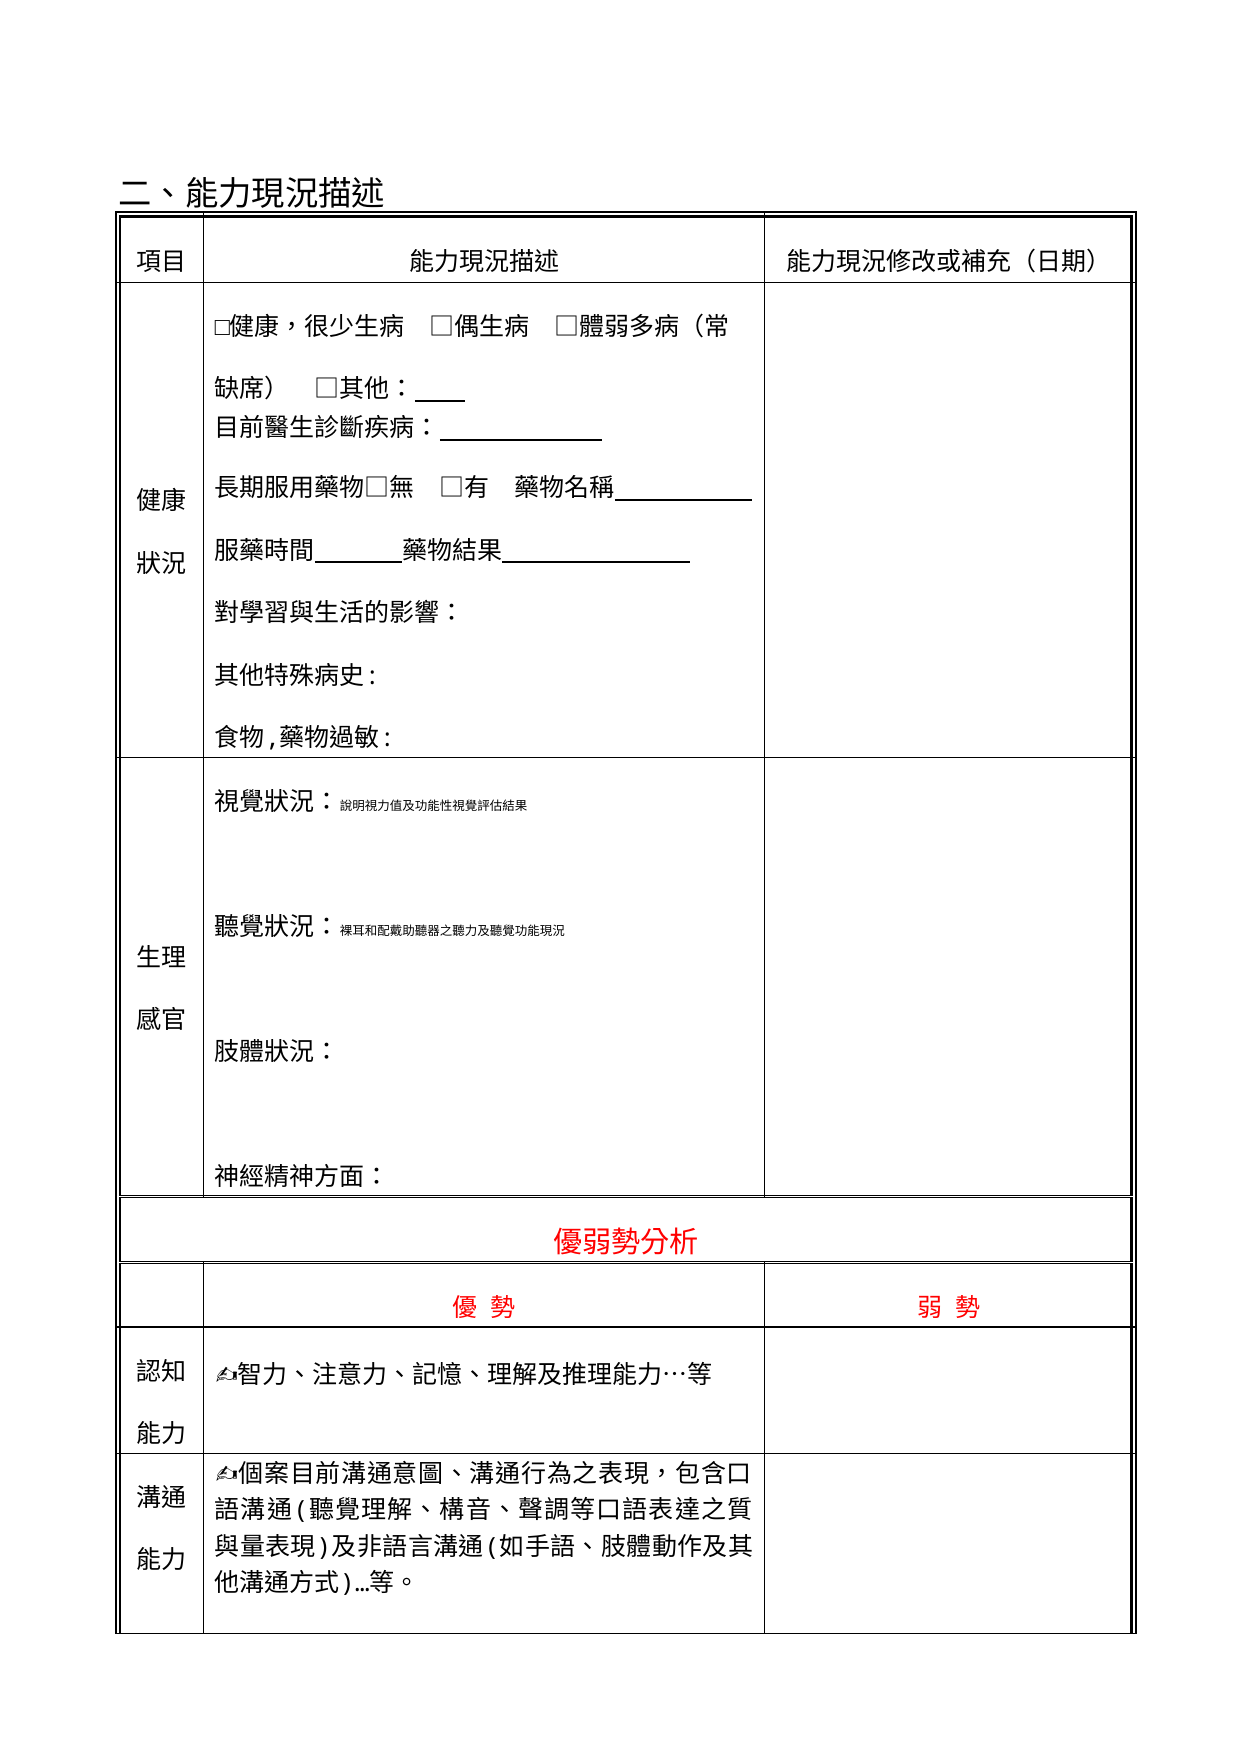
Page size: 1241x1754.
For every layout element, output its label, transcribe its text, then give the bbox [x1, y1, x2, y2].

table_cell 優弱勢分析 [121, 1198, 1130, 1261]
table_cell □健康，很少生病 □偶生病 □體弱多病（常缺席） □其他： 目前醫生診斷疾病： 長期服用藥物□無 □有 藥物名稱 服藥時間 藥物結果 對學習與生活的影響： 其他特殊病史: 食物,藥物過敏: [204, 283, 764, 757]
table_cell 健康狀況 [121, 283, 203, 757]
table_cell 智力、注意力、記憶、理解及推理能力…等 [204, 1328, 764, 1452]
table_cell [765, 758, 1130, 1195]
table_header 能力現況描述 [204, 218, 764, 282]
table_cell [765, 1328, 1130, 1452]
table_cell 個案目前溝通意圖、溝通行為之表現，包含口語溝通(聽覺理解、構音、聲調等口語表達之質與量表現)及非語言溝通(如手語、肢體動作及其他溝通方式)…等。 [204, 1454, 764, 1632]
table_cell [765, 283, 1130, 757]
table_cell [121, 1264, 203, 1326]
table_cell 認知能力 [121, 1328, 203, 1452]
table_header 項目 [121, 218, 203, 282]
table_cell [765, 1454, 1130, 1632]
table_cell 溝通能力 [121, 1454, 203, 1632]
table_cell 生理感官 [121, 758, 203, 1195]
table_cell 視覺狀況：說明視力值及功能性視覺評估結果 聽覺狀況：裸耳和配戴助聽器之聽力及聽覺功能現況 肢體狀況： 神經精神方面： [204, 758, 764, 1195]
table_cell 優 勢 [204, 1264, 764, 1326]
table_cell 弱 勢 [765, 1264, 1130, 1326]
text 二、能力現況描述 [118, 149, 1122, 211]
table_header 能力現況修改或補充（日期） [765, 218, 1130, 282]
